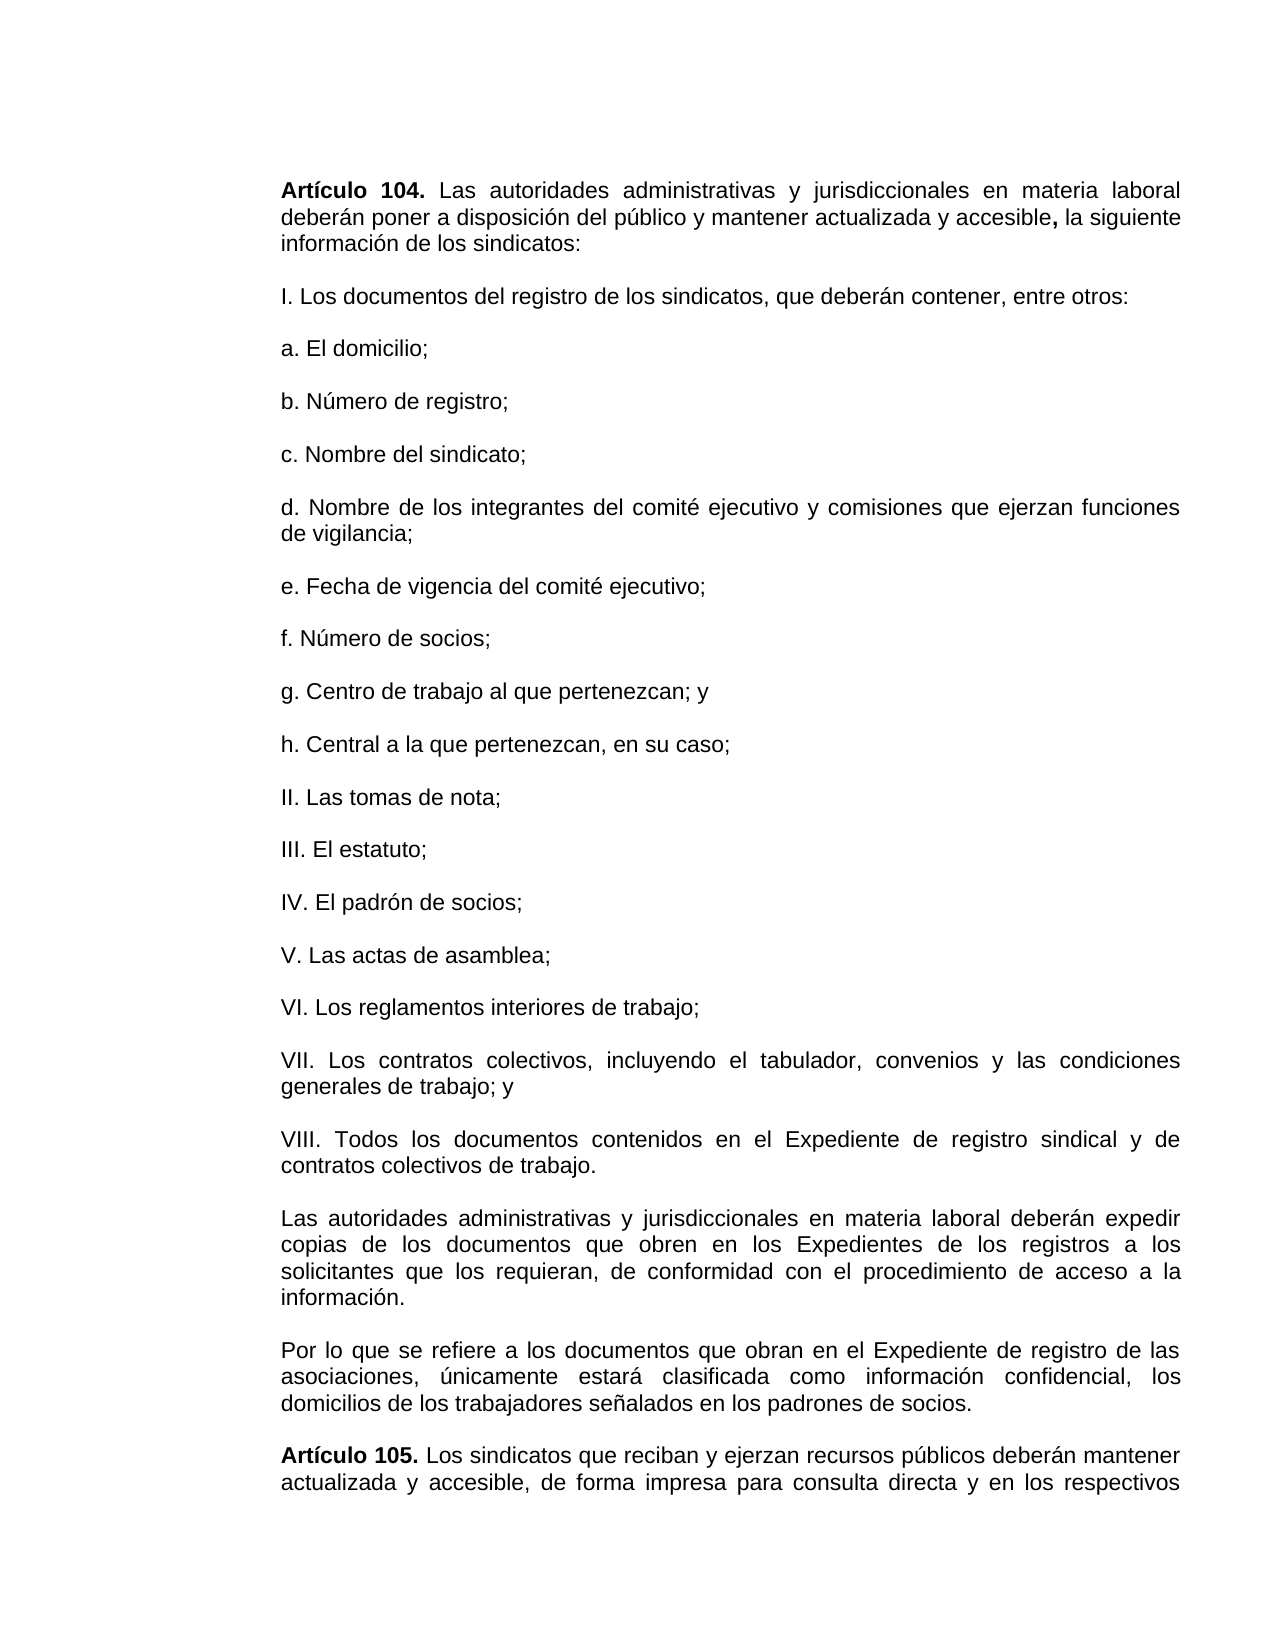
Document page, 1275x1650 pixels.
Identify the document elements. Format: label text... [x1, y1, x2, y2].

list IV. El padrón de socios; [281, 889, 1181, 915]
list I. Los documentos del registro de los sindicatos, que deberán contener, entre otros: [281, 283, 1181, 309]
text Artículo 105. Los sindicatos que reciban y ejerzan recursos públicos deberán mantener actualizada y accesible, de forma impresa para consulta directa y en los respectivos [281, 1442, 1181, 1495]
list VIII. Todos los documentos contenidos en el Expediente de registro sindical y de contratos colectivos de trabajo. [281, 1126, 1181, 1179]
list III. El estatuto; [281, 836, 1181, 862]
list VI. Los reglamentos interiores de trabajo; [281, 994, 1181, 1021]
text Las autoridades administrativas y jurisdiccionales en materia laboral deberán expedir copias de los documentos que obren en los Expedientes de los registros a los solicitantes que los requieran, de conformidad con el procedimiento de acceso a la información. [281, 1205, 1181, 1311]
list c. Nombre del sindicato; [281, 441, 1181, 467]
list f. Número de socios; [281, 625, 1181, 652]
text Por lo que se refiere a los documentos que obran en el Expediente de registro de las asociaciones, únicamente estará clasificada como información confidencial, los domicilios de los trabajadores señalados en los padrones de socios. [281, 1337, 1181, 1416]
list d. Nombre de los integrantes del comité ejecutivo y comisiones que ejerzan funciones de vigilancia; [281, 493, 1181, 546]
list h. Central a la que pertenezcan, en su caso; [281, 731, 1181, 757]
text Artículo 104. Las autoridades administrativas y jurisdiccionales en materia laboral deberán poner a disposición del público y mantener actualizada y accesible, la siguiente información de los sindicatos: [281, 177, 1181, 256]
list II. Las tomas de nota; [281, 783, 1181, 810]
list b. Número de registro; [281, 388, 1181, 414]
list VII. Los contratos colectivos, incluyendo el tabulador, convenios y las condiciones generales de trabajo; y [281, 1047, 1181, 1100]
list e. Fecha de vigencia del comité ejecutivo; [281, 573, 1181, 599]
list g. Centro de trabajo al que pertenezcan; y [281, 678, 1181, 704]
list a. El domicilio; [281, 335, 1181, 362]
list V. Las actas de asamblea; [281, 942, 1181, 968]
